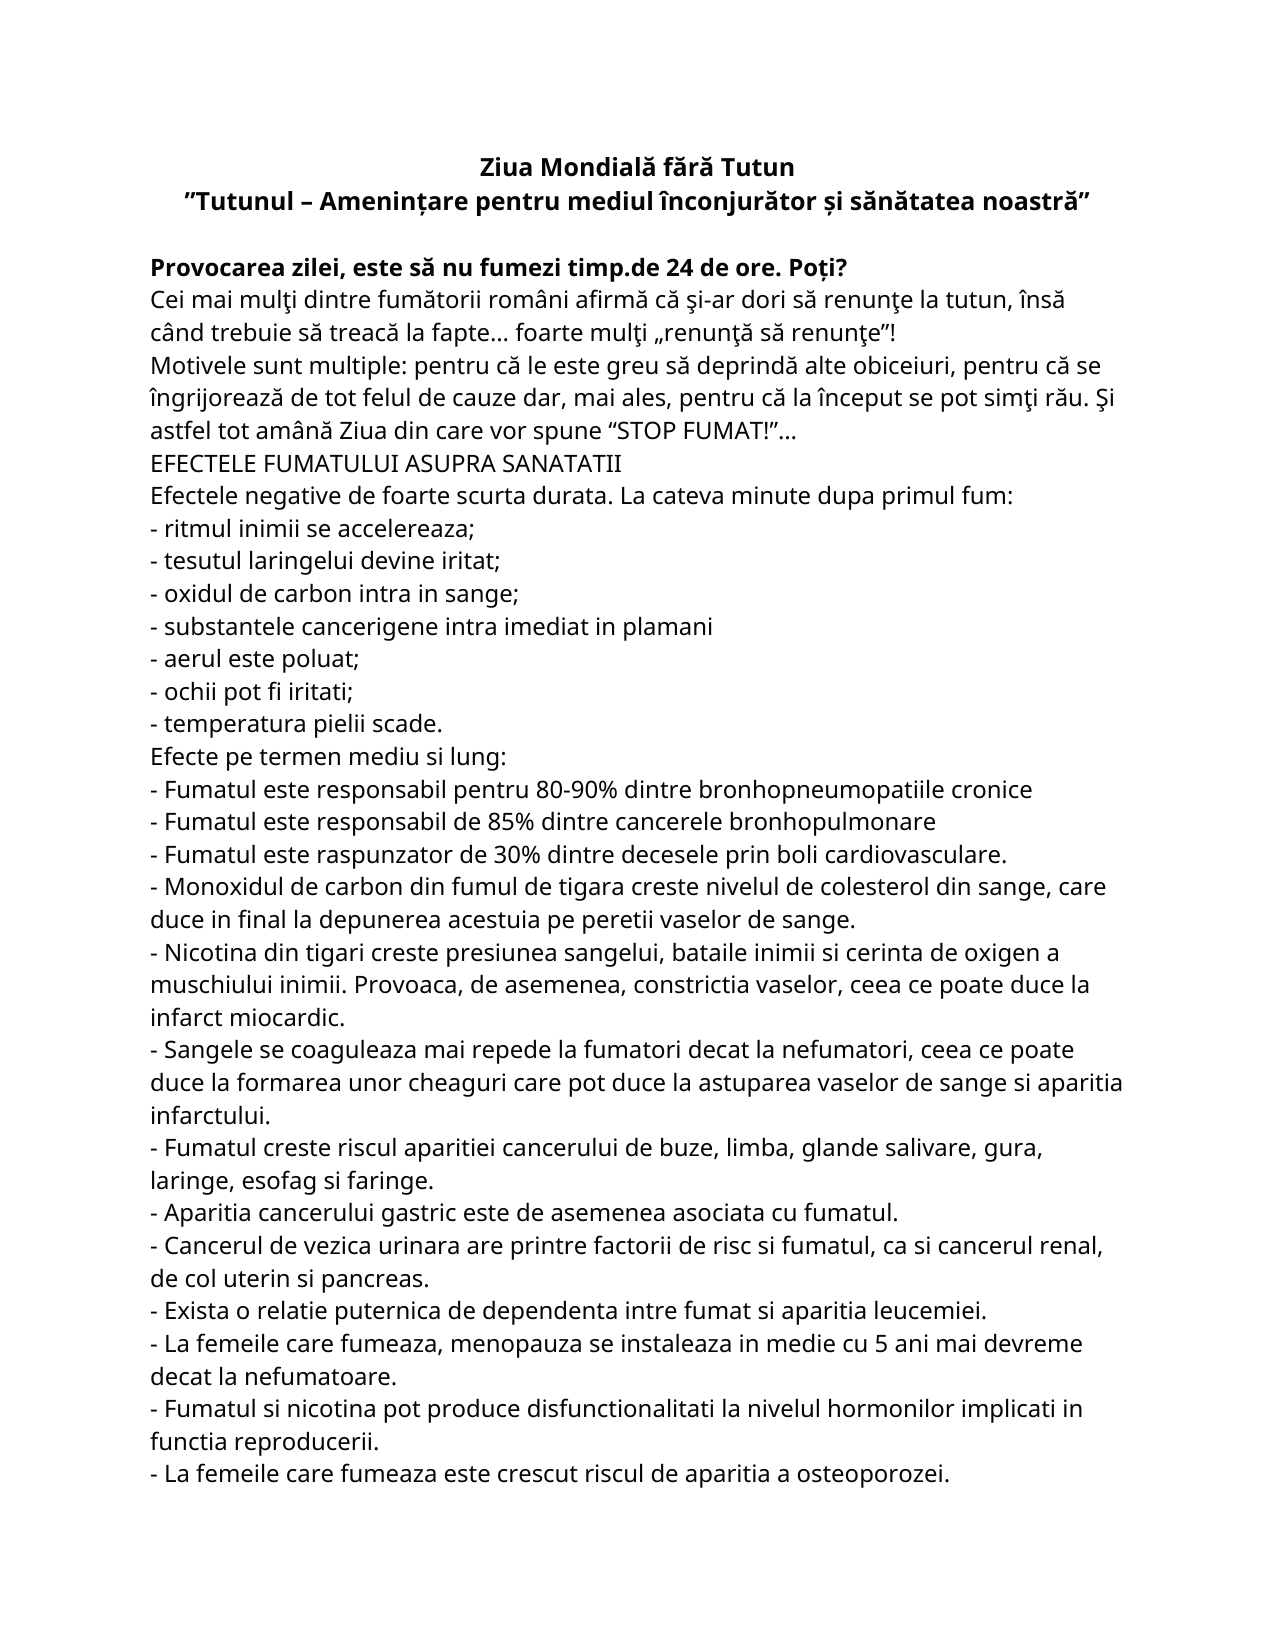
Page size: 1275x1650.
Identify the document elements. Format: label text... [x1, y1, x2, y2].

text - Fumatul creste riscul aparitiei cancerului de buze, limba, glande salivare, gura, laringe, esofag si faringe. [150, 1131, 1125, 1196]
text - aerul este poluat; [150, 642, 1125, 674]
text Ziua Mondială fără Tutun [150, 150, 1125, 184]
text - substantele cancerigene intra imediat in plamani [150, 609, 1125, 642]
text - La femeile care fumeaza este crescut riscul de aparitia a osteoporozei. [150, 1457, 1125, 1490]
text Efecte pe termen mediu si lung: [150, 740, 1125, 772]
text Efectele negative de foarte scurta durata. La cateva minute dupa primul fum: [150, 479, 1125, 512]
text - temperatura pielii scade. [150, 707, 1125, 740]
text - Monoxidul de carbon din fumul de tigara creste nivelul de colesterol din sange, care duce in final la depunerea acestuia pe peretii vaselor de sange. [150, 870, 1125, 935]
text - oxidul de carbon intra in sange; [150, 577, 1125, 609]
text - Exista o relatie puternica de dependenta intre fumat si aparitia leucemiei. [150, 1294, 1125, 1327]
text - Fumatul si nicotina pot produce disfunctionalitati la nivelul hormonilor implicati in functia reproducerii. [150, 1392, 1125, 1457]
text EFECTELE FUMATULUI ASUPRA SANATATII [150, 446, 1125, 479]
text - Fumatul este responsabil pentru 80-90% dintre bronhopneumopatiile cronice [150, 772, 1125, 805]
text - Nicotina din tigari creste presiunea sangelui, bataile inimii si cerinta de oxigen a muschiului inimii. Provoaca, de asemenea, constrictia vaselor, ceea ce poate duce la infarct miocardic. [150, 935, 1125, 1033]
text Provocarea zilei, este să nu fumezi timp.de 24 de ore. Poți? [150, 251, 1125, 283]
text - ritmul inimii se accelereaza; [150, 512, 1125, 544]
text - Fumatul este responsabil de 85% dintre cancerele bronhopulmonare [150, 805, 1125, 838]
text - Fumatul este raspunzator de 30% dintre decesele prin boli cardiovasculare. [150, 838, 1125, 870]
text - Sangele se coaguleaza mai repede la fumatori decat la nefumatori, ceea ce poate duce la formarea unor cheaguri care pot duce la astuparea vaselor de sange si aparitia infarctului. [150, 1033, 1125, 1131]
text - La femeile care fumeaza, menopauza se instaleaza in medie cu 5 ani mai devreme decat la nefumatoare. [150, 1327, 1125, 1392]
text Cei mai mulţi dintre fumătorii români afirmă că şi-ar dori să renunţe la tutun, însă când trebuie să treacă la fapte… foarte mulţi „renunţă să renunţe”! [150, 283, 1125, 348]
text - Cancerul de vezica urinara are printre factorii de risc si fumatul, ca si cancerul renal, de col uterin si pancreas. [150, 1229, 1125, 1294]
text Motivele sunt multiple: pentru că le este greu să deprindă alte obiceiuri, pentru că se îngrijorează de tot felul de cauze dar, mai ales, pentru că la început se pot simţi rău. Şi astfel tot amână Ziua din care vor spune “STOP FUMAT!”… [150, 348, 1125, 446]
text - ochii pot fi iritati; [150, 674, 1125, 707]
text ”Tutunul – Amenințare pentru mediul înconjurător și sănătatea noastră” [150, 184, 1125, 218]
text - tesutul laringelui devine iritat; [150, 544, 1125, 577]
text - Aparitia cancerului gastric este de asemenea asociata cu fumatul. [150, 1196, 1125, 1229]
